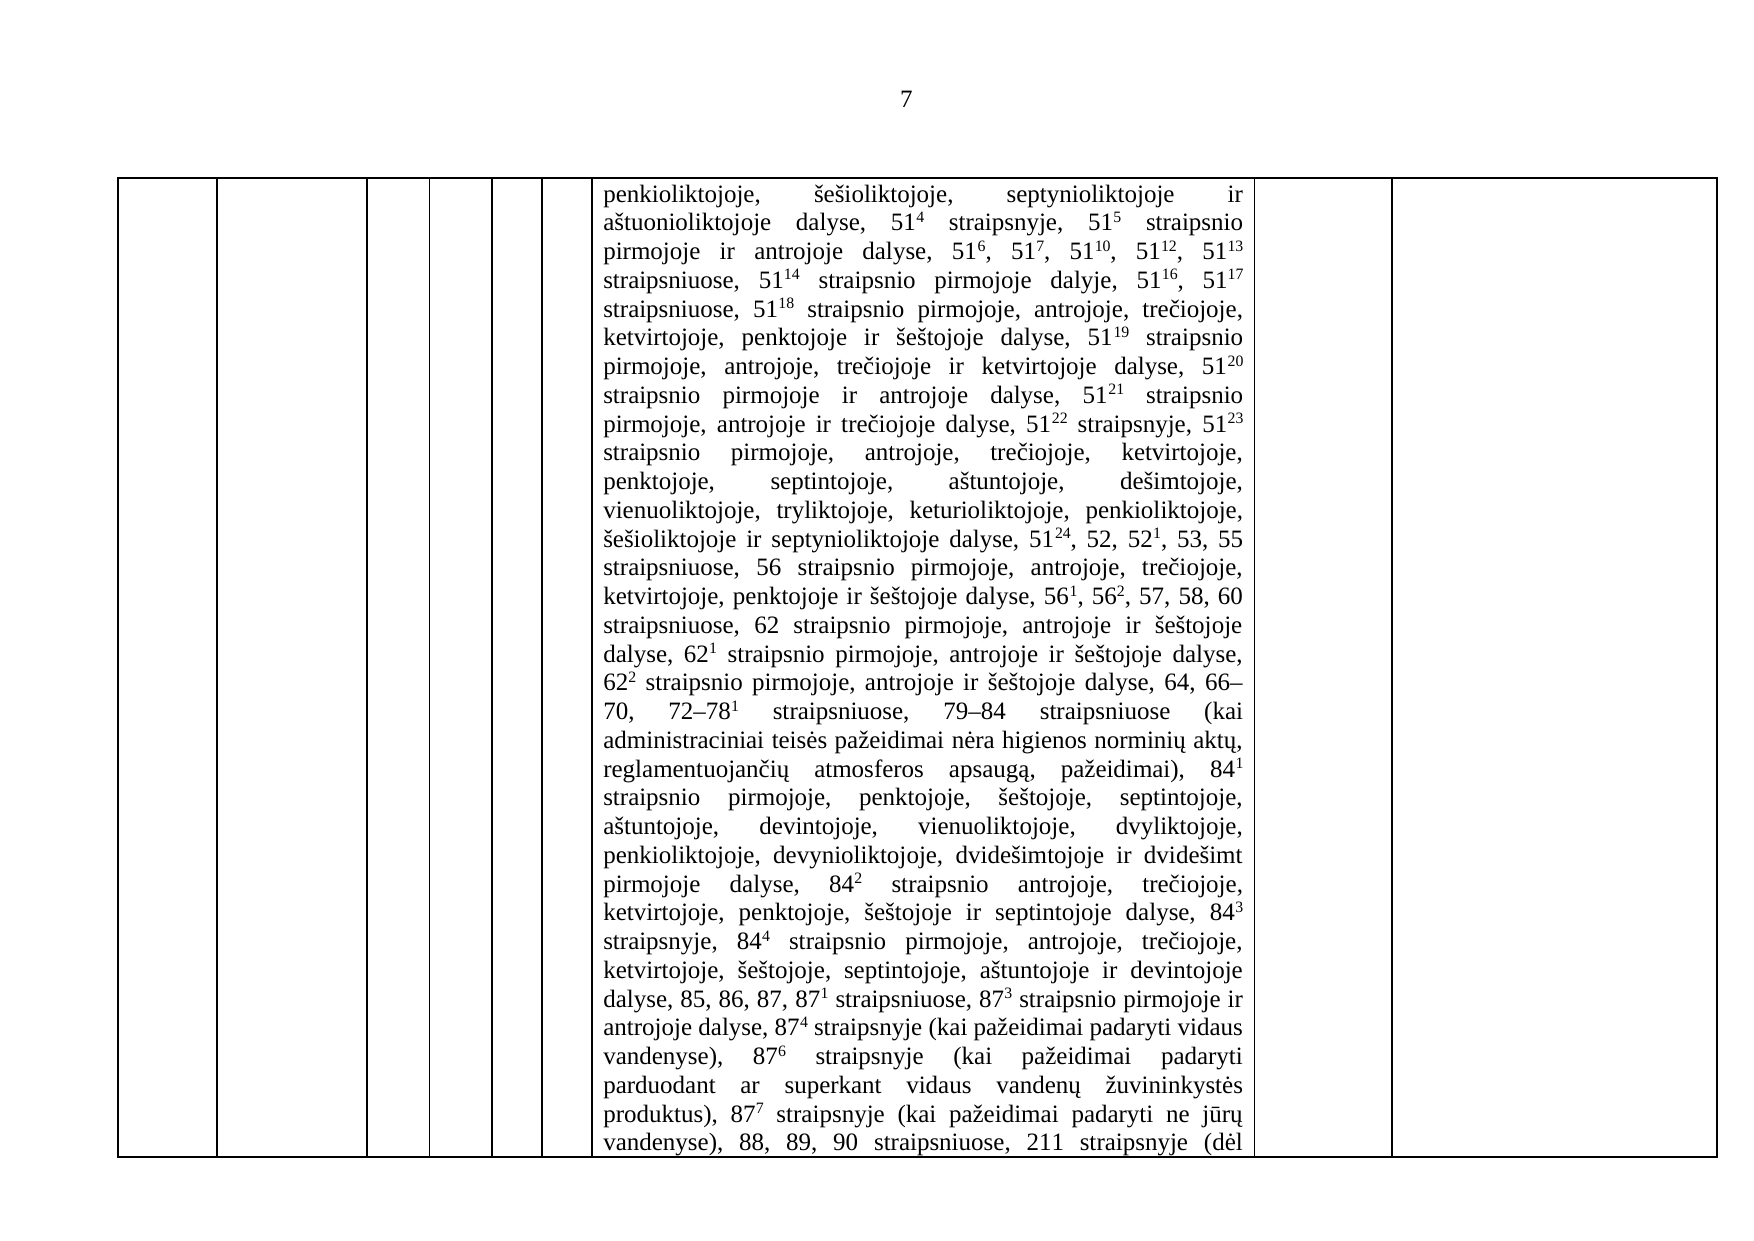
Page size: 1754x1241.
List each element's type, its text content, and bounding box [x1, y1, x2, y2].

table_cell [1393, 179, 1716, 1156]
table_cell [1255, 179, 1391, 1156]
table_cell [543, 179, 591, 1156]
table_cell penkioliktojoje, šešioliktojoje, septynioliktojoje ir aštuonioliktojoje dalyse, 514 straipsnyje, 515 straipsnio pirmojoje ir antrojoje dalyse, 516, 517, 5110, 5112, 5113 straipsniuose, 5114 straipsnio pirmojoje dalyje, 5116, 5117 straipsniuose, 5118 straipsnio pirmojoje, antrojoje, trečiojoje, ketvirtojoje, penktojoje ir šeštojoje dalyse, 5119 straipsnio pirmojoje, antrojoje, trečiojoje ir ketvirtojoje dalyse, 5120 straipsnio pirmojoje ir antrojoje dalyse, 5121 straipsnio pirmojoje, antrojoje ir trečiojoje dalyse, 5122 straipsnyje, 5123 straipsnio pirmojoje, antrojoje, trečiojoje, ketvirtojoje, penktojoje, septintojoje, aštuntojoje, dešimtojoje, vienuoliktojoje, tryliktojoje, keturioliktojoje, penkioliktojoje, šešioliktojoje ir septynioliktojoje dalyse, 5124, 52, 521, 53, 55 straipsniuose, 56 straipsnio pirmojoje, antrojoje, trečiojoje, ketvirtojoje, penktojoje ir šeštojoje dalyse, 561, 562, 57, 58, 60 straipsniuose, 62 straipsnio pirmojoje, antrojoje ir šeštojoje dalyse, 621 straipsnio pirmojoje, antrojoje ir šeštojoje dalyse, 622 straipsnio pirmojoje, antrojoje ir šeštojoje dalyse, 64, 66–70, 72–781 straipsniuose, 79–84 straipsniuose (kai administraciniai teisės pažeidimai nėra higienos norminių aktų, reglamentuojančių atmosferos apsaugą, pažeidimai), 841 straipsnio pirmojoje, penktojoje, šeštojoje, septintojoje, aštuntojoje, devintojoje, vienuoliktojoje, dvyliktojoje, penkioliktojoje, devynioliktojoje, dvidešimtojoje ir dvidešimt pirmojoje dalyse, 842 straipsnio antrojoje, trečiojoje, ketvirtojoje, penktojoje, šeštojoje ir septintojoje dalyse, 843 straipsnyje, 844 straipsnio pirmojoje, antrojoje, trečiojoje, ketvirtojoje, šeštojoje, septintojoje, aštuntojoje ir devintojoje dalyse, 85, 86, 87, 871 straipsniuose, 873 straipsnio pirmojoje ir antrojoje dalyse, 874 straipsnyje (kai pažeidimai padaryti vidaus vandenyse), 876 straipsnyje (kai pažeidimai padaryti parduodant ar superkant vidaus vandenų žuvininkystės produktus), 877 straipsnyje (kai pažeidimai padaryti ne jūrų vandenyse), 88, 89, 90 straipsniuose, 211 straipsnyje (dėl [593, 179, 1254, 1156]
table_cell [368, 179, 429, 1156]
table_cell [493, 179, 541, 1156]
table_cell [430, 179, 491, 1156]
table_cell [119, 179, 216, 1156]
table_cell [218, 179, 366, 1156]
